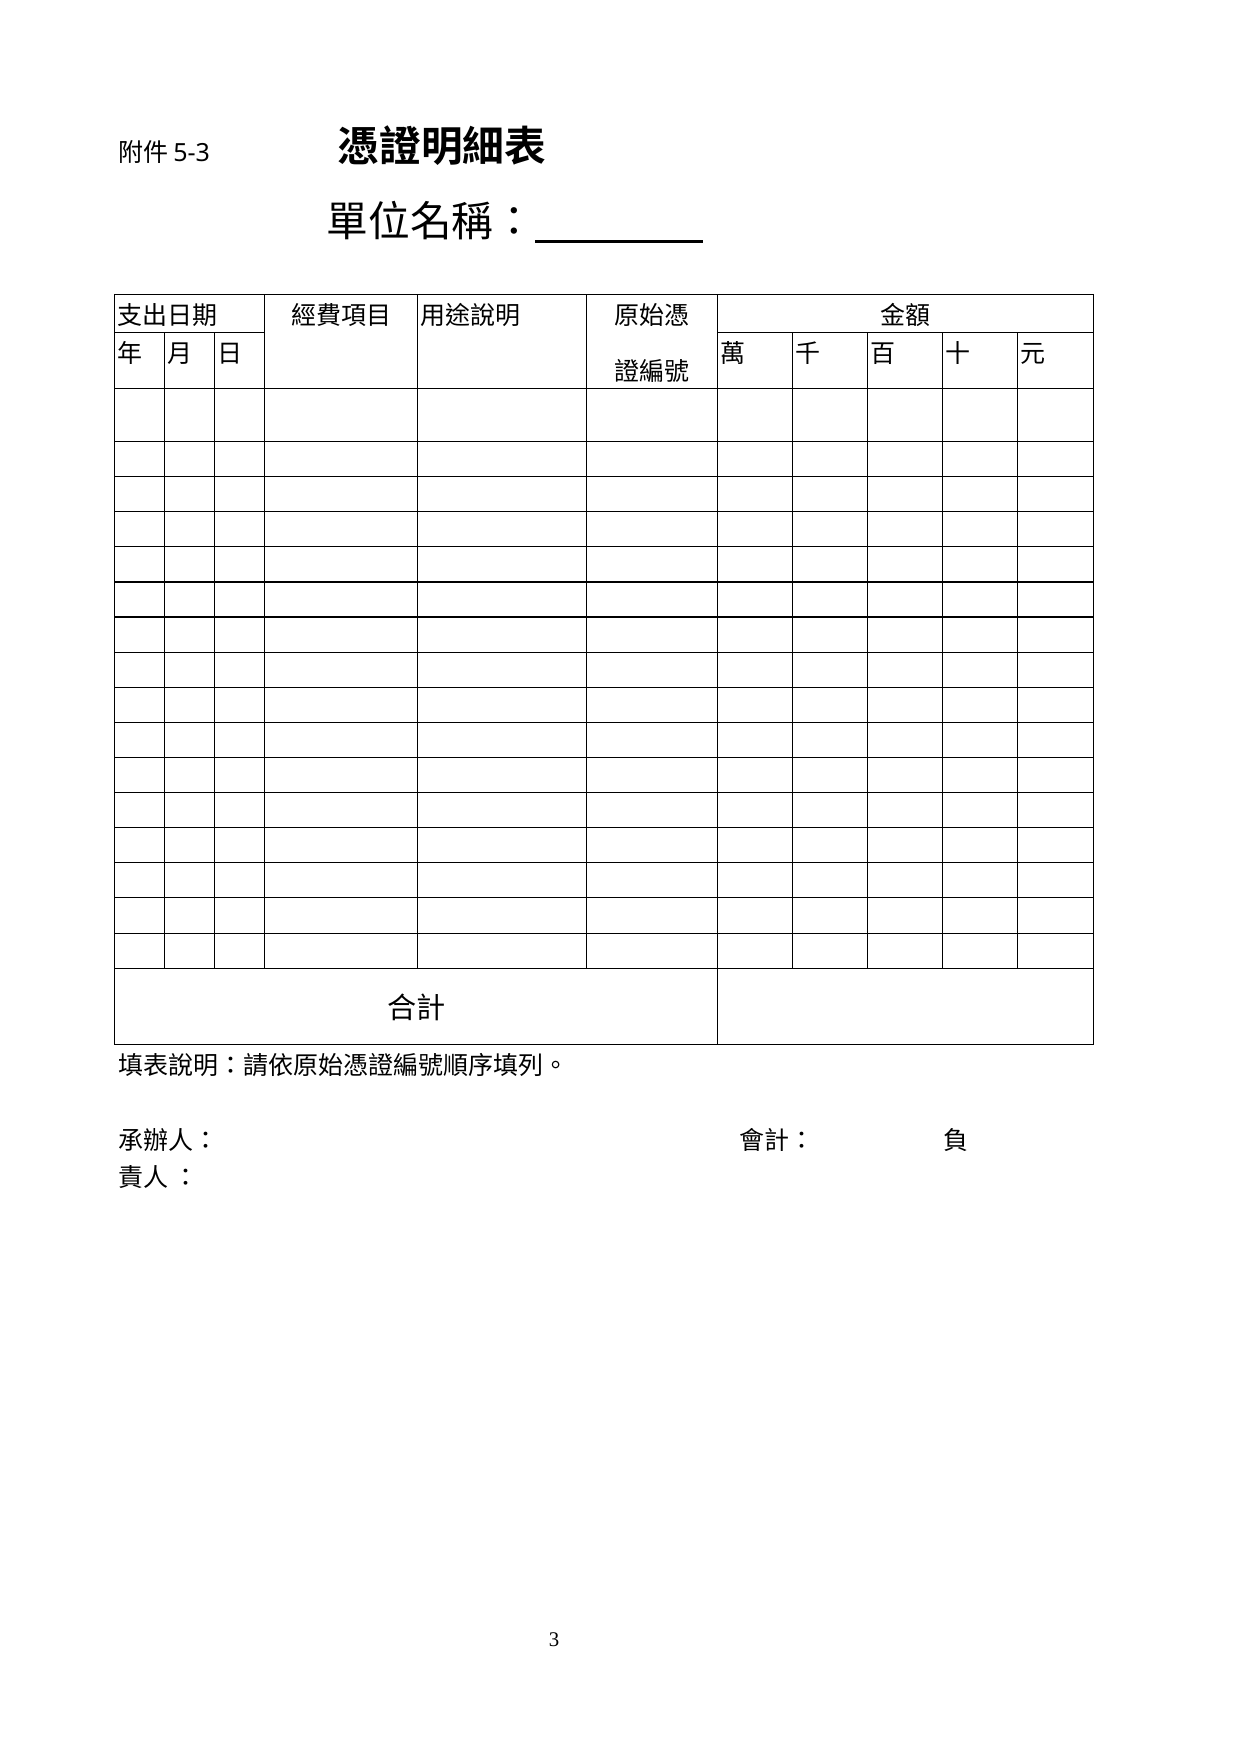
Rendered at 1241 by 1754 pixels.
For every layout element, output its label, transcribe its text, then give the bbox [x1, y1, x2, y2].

table_cell [793, 758, 867, 792]
table_cell [793, 863, 867, 897]
table_cell [418, 863, 586, 897]
table_cell [165, 758, 214, 792]
table_cell [1018, 793, 1093, 827]
table_cell [265, 828, 417, 862]
table_cell [793, 828, 867, 862]
table_cell [587, 442, 717, 476]
table_cell [418, 547, 586, 581]
table_cell [718, 442, 792, 476]
table_cell [165, 442, 214, 476]
table_cell [1018, 723, 1093, 757]
table_cell [165, 583, 214, 616]
table_cell [265, 688, 417, 722]
table_cell [793, 389, 867, 441]
table_cell [418, 442, 586, 476]
table_cell [718, 583, 792, 616]
table_cell [718, 547, 792, 581]
table_cell [943, 583, 1017, 616]
table_cell [793, 934, 867, 967]
table_cell [115, 793, 164, 827]
table_cell [165, 898, 214, 932]
table_cell [943, 653, 1017, 687]
table_cell [115, 389, 164, 441]
table_cell 合計 [115, 969, 717, 1043]
table_cell [115, 863, 164, 897]
table_cell [215, 618, 264, 652]
table_cell [943, 723, 1017, 757]
table_cell [115, 898, 164, 932]
table_cell [587, 793, 717, 827]
table_cell [1018, 898, 1093, 932]
table_cell [868, 618, 942, 652]
table_cell [215, 934, 264, 967]
table_cell [418, 583, 586, 616]
table_cell [115, 583, 164, 616]
table_cell [418, 512, 586, 546]
table_cell [265, 547, 417, 581]
table_cell [868, 934, 942, 967]
table_cell [587, 653, 717, 687]
table_cell [1018, 512, 1093, 546]
table_cell [115, 688, 164, 722]
table_cell [1018, 934, 1093, 967]
table_cell [587, 389, 717, 441]
table_cell [868, 863, 942, 897]
table_cell [265, 898, 417, 932]
table_cell [587, 477, 717, 511]
table_cell [793, 898, 867, 932]
table_cell [587, 828, 717, 862]
table_cell [943, 477, 1017, 511]
table_cell [265, 653, 417, 687]
table_cell [215, 793, 264, 827]
table_cell [1018, 583, 1093, 616]
table_cell [868, 898, 942, 932]
table_header 支出日期 [115, 295, 264, 332]
table_cell [1018, 688, 1093, 722]
table_cell [265, 477, 417, 511]
table_cell [165, 863, 214, 897]
table_cell [868, 758, 942, 792]
table_header 用途說明 [418, 295, 586, 388]
table_cell [943, 389, 1017, 441]
table_cell [165, 688, 214, 722]
table_cell [868, 442, 942, 476]
table_cell [868, 583, 942, 616]
table_cell [793, 583, 867, 616]
table_cell [265, 583, 417, 616]
table_cell 月 [165, 333, 214, 388]
text 填表說明：請依原始憑證編號順序填列。 [118, 1045, 989, 1082]
table_cell [718, 934, 792, 967]
table_cell [115, 618, 164, 652]
table_cell [943, 863, 1017, 897]
table_cell [215, 583, 264, 616]
table_cell [718, 758, 792, 792]
table_cell [115, 477, 164, 511]
table_cell [215, 547, 264, 581]
table_cell [165, 828, 214, 862]
table_cell [718, 863, 792, 897]
table_cell [418, 723, 586, 757]
table_cell [215, 758, 264, 792]
table_cell 萬 [718, 333, 792, 388]
table_cell [718, 898, 792, 932]
table_cell 年 [115, 333, 164, 388]
table_cell [1018, 477, 1093, 511]
table_cell [165, 389, 214, 441]
table_cell [868, 477, 942, 511]
table_cell [418, 898, 586, 932]
table_cell [215, 389, 264, 441]
table_cell [115, 934, 164, 967]
table_cell [718, 618, 792, 652]
table_cell [718, 653, 792, 687]
table_cell [165, 653, 214, 687]
text 附件5-3 憑證明細表 [118, 106, 989, 181]
table_cell [587, 758, 717, 792]
table_cell [793, 793, 867, 827]
table_cell 百 [868, 333, 942, 388]
table_cell [718, 828, 792, 862]
table_cell [418, 793, 586, 827]
table_cell [943, 898, 1017, 932]
table_cell [215, 653, 264, 687]
table_cell [418, 477, 586, 511]
text 承辦人： 會計： 負責人 ： [118, 1119, 989, 1194]
table_cell [418, 389, 586, 441]
table_cell [587, 512, 717, 546]
table_cell [215, 477, 264, 511]
table_cell [265, 793, 417, 827]
table_cell [115, 758, 164, 792]
table_cell [868, 828, 942, 862]
table_cell [868, 389, 942, 441]
table_cell [793, 618, 867, 652]
table_cell [868, 688, 942, 722]
table_cell [587, 583, 717, 616]
table_cell 千 [793, 333, 867, 388]
table_cell [943, 442, 1017, 476]
table_header 金額 [718, 295, 1093, 332]
table_cell [718, 477, 792, 511]
table_cell [1018, 389, 1093, 441]
table_cell [943, 618, 1017, 652]
table_cell [587, 863, 717, 897]
table_cell [1018, 442, 1093, 476]
table_header 原始憑 證編號 [587, 295, 717, 388]
table_cell [943, 828, 1017, 862]
table_cell [943, 793, 1017, 827]
table_cell [165, 512, 214, 546]
table_cell [418, 653, 586, 687]
table_cell [265, 863, 417, 897]
table_cell 日 [215, 333, 264, 388]
table_cell [587, 547, 717, 581]
table_cell [215, 863, 264, 897]
table_cell [215, 898, 264, 932]
table_cell [418, 828, 586, 862]
text 單位名稱： [118, 181, 989, 256]
table_cell [165, 477, 214, 511]
table_cell [265, 442, 417, 476]
table_cell [943, 758, 1017, 792]
table_cell 十 [943, 333, 1017, 388]
table_cell [587, 688, 717, 722]
table_cell [868, 547, 942, 581]
table_cell [943, 512, 1017, 546]
table_cell [718, 512, 792, 546]
table_cell [793, 723, 867, 757]
table_cell [115, 723, 164, 757]
table_cell [418, 758, 586, 792]
table_cell [793, 512, 867, 546]
table_cell [1018, 653, 1093, 687]
table_cell [165, 618, 214, 652]
table_cell [793, 547, 867, 581]
table_cell [265, 512, 417, 546]
table_cell [215, 688, 264, 722]
table_cell [265, 934, 417, 967]
table_cell [587, 723, 717, 757]
table_cell [265, 618, 417, 652]
table_cell [718, 389, 792, 441]
table_cell [215, 442, 264, 476]
table_cell [165, 793, 214, 827]
table_cell [943, 547, 1017, 581]
table_cell [165, 934, 214, 967]
table_cell [165, 547, 214, 581]
table_cell [868, 723, 942, 757]
table_cell [793, 688, 867, 722]
table_header 經費項目 [265, 295, 417, 388]
table_cell [418, 934, 586, 967]
table_cell [793, 653, 867, 687]
table_cell [265, 389, 417, 441]
table_cell [943, 688, 1017, 722]
table_cell [265, 758, 417, 792]
table_cell [418, 618, 586, 652]
table_cell [718, 793, 792, 827]
table_cell [868, 512, 942, 546]
table_cell [115, 547, 164, 581]
table_cell [1018, 863, 1093, 897]
table_cell [1018, 618, 1093, 652]
table_cell [265, 723, 417, 757]
table_cell [165, 723, 214, 757]
table_cell [1018, 758, 1093, 792]
table_cell [115, 512, 164, 546]
table_cell [868, 793, 942, 827]
table_cell [793, 442, 867, 476]
table_cell [418, 688, 586, 722]
table_cell [215, 828, 264, 862]
table_cell [115, 828, 164, 862]
table_cell [793, 477, 867, 511]
table_cell [868, 653, 942, 687]
table_cell [115, 442, 164, 476]
table_cell [1018, 547, 1093, 581]
table_cell [587, 898, 717, 932]
table_cell [215, 512, 264, 546]
table_cell [215, 723, 264, 757]
table_cell 元 [1018, 333, 1093, 388]
table_cell [115, 653, 164, 687]
table_cell [718, 969, 1093, 1043]
table_cell [718, 723, 792, 757]
table_cell [718, 688, 792, 722]
table_cell [1018, 828, 1093, 862]
table_cell [587, 934, 717, 967]
table_cell [587, 618, 717, 652]
table_cell [943, 934, 1017, 967]
